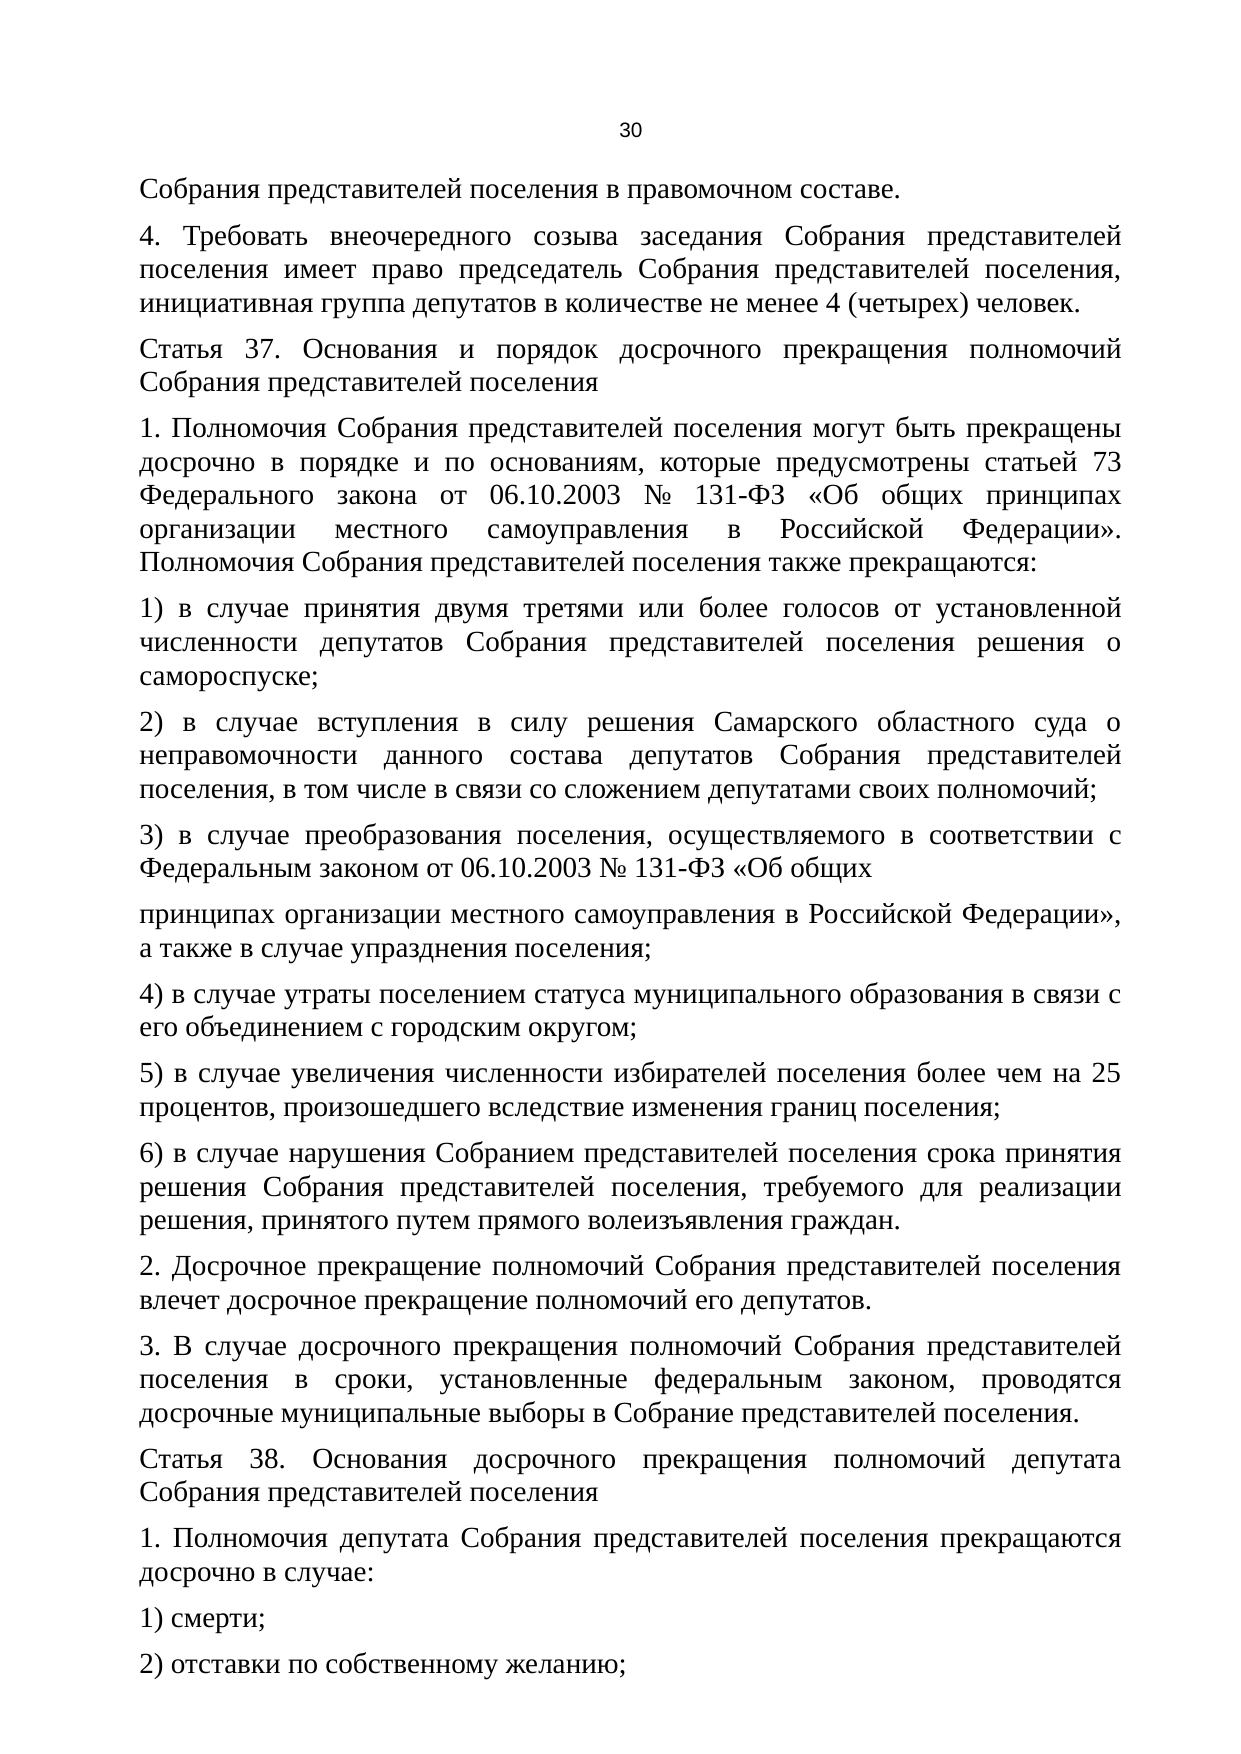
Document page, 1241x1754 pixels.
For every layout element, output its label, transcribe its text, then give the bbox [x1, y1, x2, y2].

text 5) в случае увеличения численности избирателей поселения более чем на 25 процентов, произошедшего вследствие изменения границ поселения; [139, 1056, 1122, 1123]
text 4) в случае утраты поселением статуса муниципального образования в связи с его объединением с городским округом; [139, 976, 1122, 1043]
text Статья 38. Основания досрочного прекращения полномочий депутата Собрания представителей поселения [139, 1441, 1122, 1508]
text 1. Полномочия депутата Собрания представителей поселения прекращаются досрочно в случае: [139, 1521, 1122, 1588]
text Статья 37. Основания и порядок досрочного прекращения полномочий Собрания представителей поселения [139, 331, 1122, 398]
text 3. В случае досрочного прекращения полномочий Собрания представителей поселения в сроки, установленные федеральным законом, проводятся досрочные муниципальные выборы в Собрание представителей поселения. [139, 1328, 1122, 1428]
text 3) в случае преобразования поселения, осуществляемого в соответствии с Федеральным законом от 06.10.2003 № 131-ФЗ «Об общих [139, 817, 1122, 884]
text 2) в случае вступления в силу решения Самарского областного суда о неправомочности данного состава депутатов Собрания представителей поселения, в том числе в связи со сложением депутатами своих полномочий; [139, 704, 1122, 804]
text 1) в случае принятия двумя третями или более голосов от установленной численности депутатов Собрания представителей поселения решения о самороспуске; [139, 591, 1122, 691]
text 2. Досрочное прекращение полномочий Собрания представителей поселения влечет досрочное прекращение полномочий его депутатов. [139, 1248, 1122, 1315]
text 1) смерти; [139, 1600, 1122, 1634]
text 4. Требовать внеочередного созыва заседания Собрания представителей поселения имеет право председатель Собрания представителей поселения, инициативная группа депутатов в количестве не менее 4 (четырех) человек. [139, 218, 1122, 318]
text 6) в случае нарушения Собранием представителей поселения срока принятия решения Собрания представителей поселения, требуемого для реализации решения, принятого путем прямого волеизъявления граждан. [139, 1135, 1122, 1236]
text 2) отставки по собственному желанию; [139, 1646, 1122, 1680]
text 1. Полномочия Собрания представителей поселения могут быть прекращены досрочно в порядке и по основаниям, которые предусмотрены статьей 73 Федерального закона от 06.10.2003 № 131-ФЗ «Об общих принципах организации местного самоуправления в Российской Федерации». Полномочия Собрания представителей поселения также прекращаются: [139, 410, 1122, 578]
text Собрания представителей поселения в правомочном составе. [139, 172, 1122, 205]
text принципах организации местного самоуправления в Российской Федерации», а также в случае упразднения поселения; [139, 896, 1122, 963]
